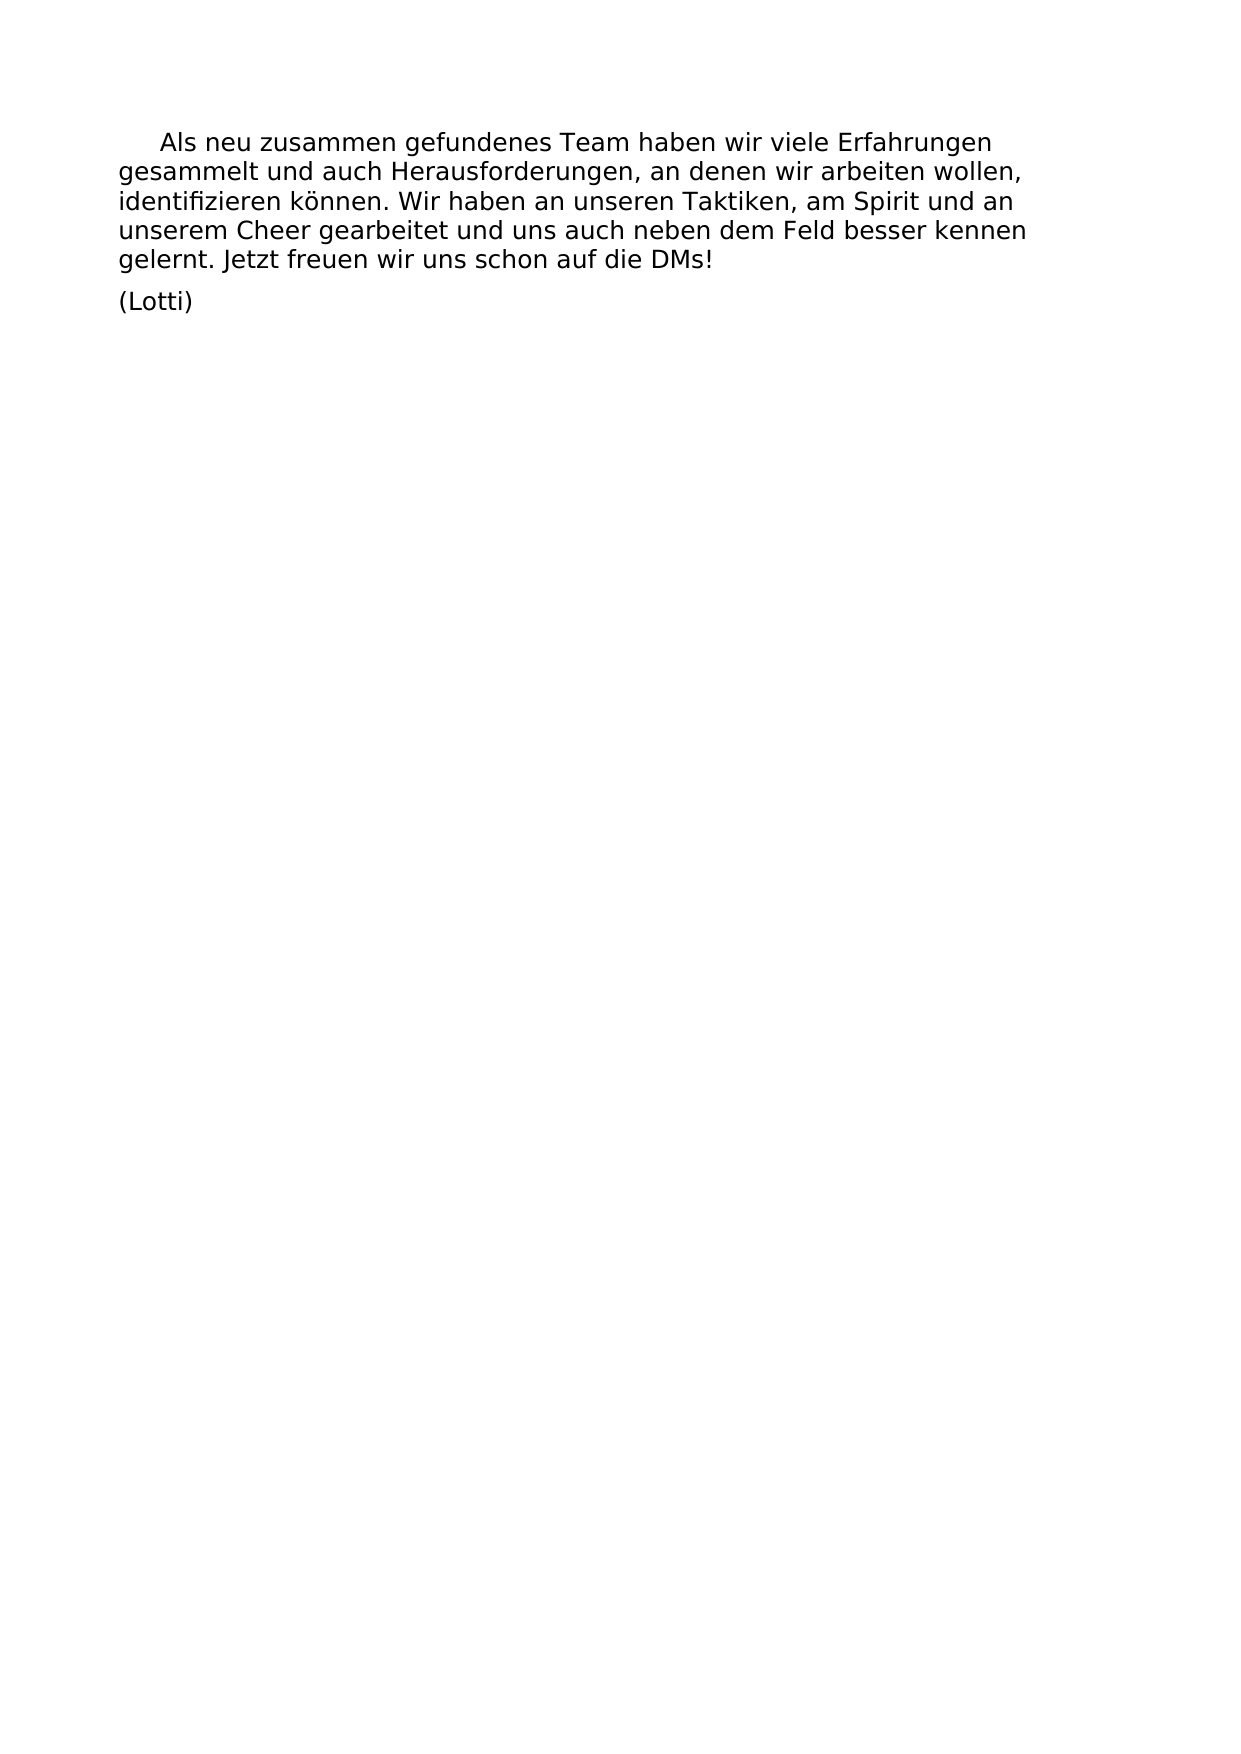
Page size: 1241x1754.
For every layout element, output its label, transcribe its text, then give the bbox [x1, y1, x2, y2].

text Als neu zusammen gefundenes Team haben wir viele Erfahrungen gesammelt und auch Herausforderungen, an denen wir arbeiten wollen, identifizieren können. Wir haben an unseren Taktiken, am Spirit und an unserem Cheer gearbeitet und uns auch neben dem Feld besser kennen gelernt. Jetzt freuen wir uns schon auf die DMs! [118, 118, 1122, 274]
text (Lotti) [118, 287, 1122, 316]
